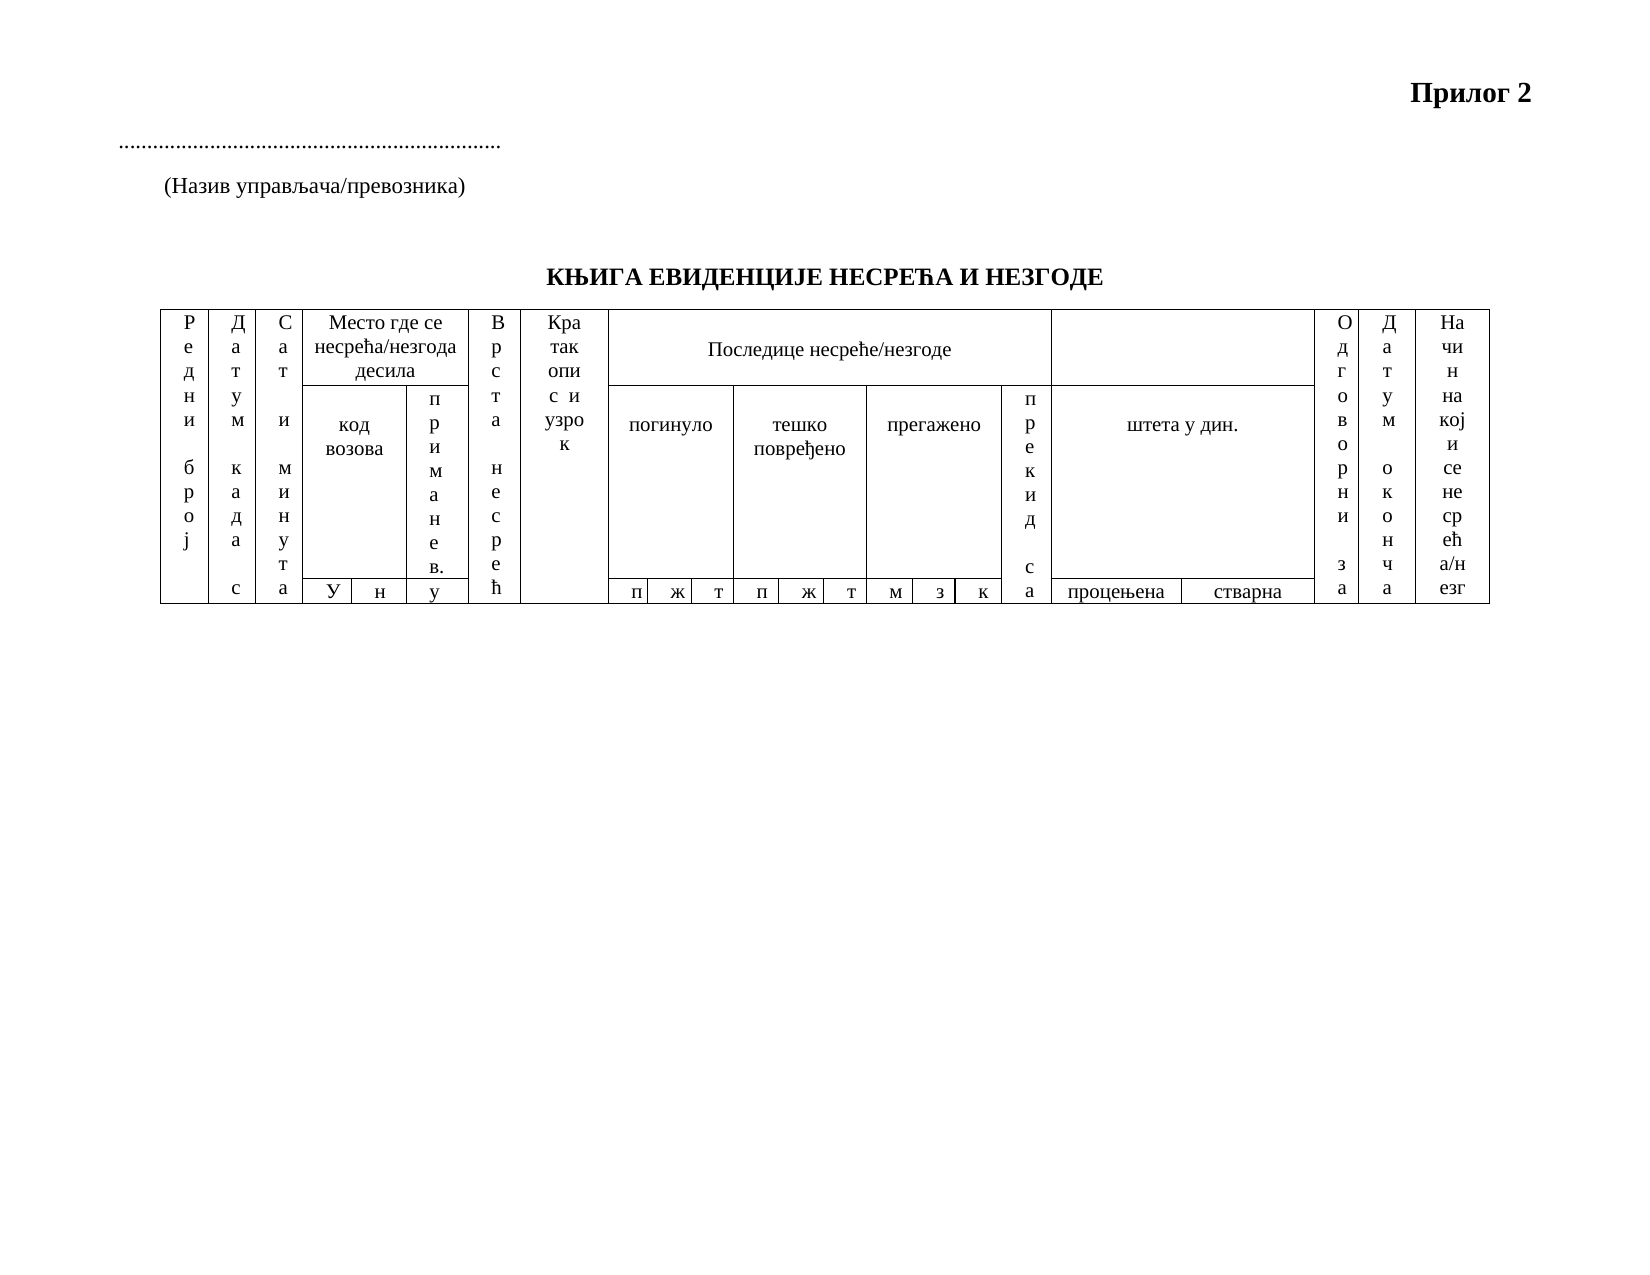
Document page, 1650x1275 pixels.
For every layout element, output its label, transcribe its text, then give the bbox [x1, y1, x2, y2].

table_cell прекид са [1002, 386, 1051, 603]
table_cell к [956, 579, 1001, 603]
table_cell У [303, 579, 351, 603]
table_cell ж [779, 579, 823, 603]
table_cell ж [648, 579, 691, 603]
text КЊИГА ЕВИДЕНЦИЈЕ НЕСРЕЋА И НЕЗГОДЕ [118, 262, 1532, 291]
table_header Датум оконча [1359, 310, 1415, 603]
table_cell погинуло [609, 386, 733, 578]
text Прилог 2 [118, 75, 1532, 108]
table_header Место где се несрећа/незгода десила [303, 310, 468, 385]
table_header Редни број [161, 310, 208, 603]
table_cell м [867, 579, 912, 603]
table_cell п [609, 579, 647, 603]
table_cell п [734, 579, 778, 603]
table_cell процењена [1052, 579, 1181, 603]
table_header Начин на који се несрећа/незг [1416, 310, 1489, 603]
table_cell прегажено [867, 386, 1001, 578]
text (Назив управљача/превозника) [118, 172, 1532, 199]
table_header Кратак опис и узрок [521, 310, 608, 603]
table_header Одговорни за [1315, 310, 1358, 603]
table_header Датум када с [209, 310, 255, 603]
table_cell т [824, 579, 866, 603]
table_cell код возова [303, 386, 406, 578]
table_cell штета у дин. [1052, 386, 1314, 578]
table_cell н [352, 579, 406, 603]
table_cell у [407, 579, 468, 603]
table_cell з [913, 579, 954, 603]
table_cell т [692, 579, 733, 603]
table_header Врста несрећ [469, 310, 520, 603]
table_cell тешко повређено [734, 386, 866, 578]
table_header Последице несреће/незгоде [609, 310, 1051, 385]
table_header Сат и минута [256, 310, 302, 603]
table_header [1052, 310, 1314, 385]
table_cell при манев. [407, 386, 468, 578]
text ................................................................... [118, 127, 1532, 154]
table_cell стварна [1182, 579, 1314, 603]
